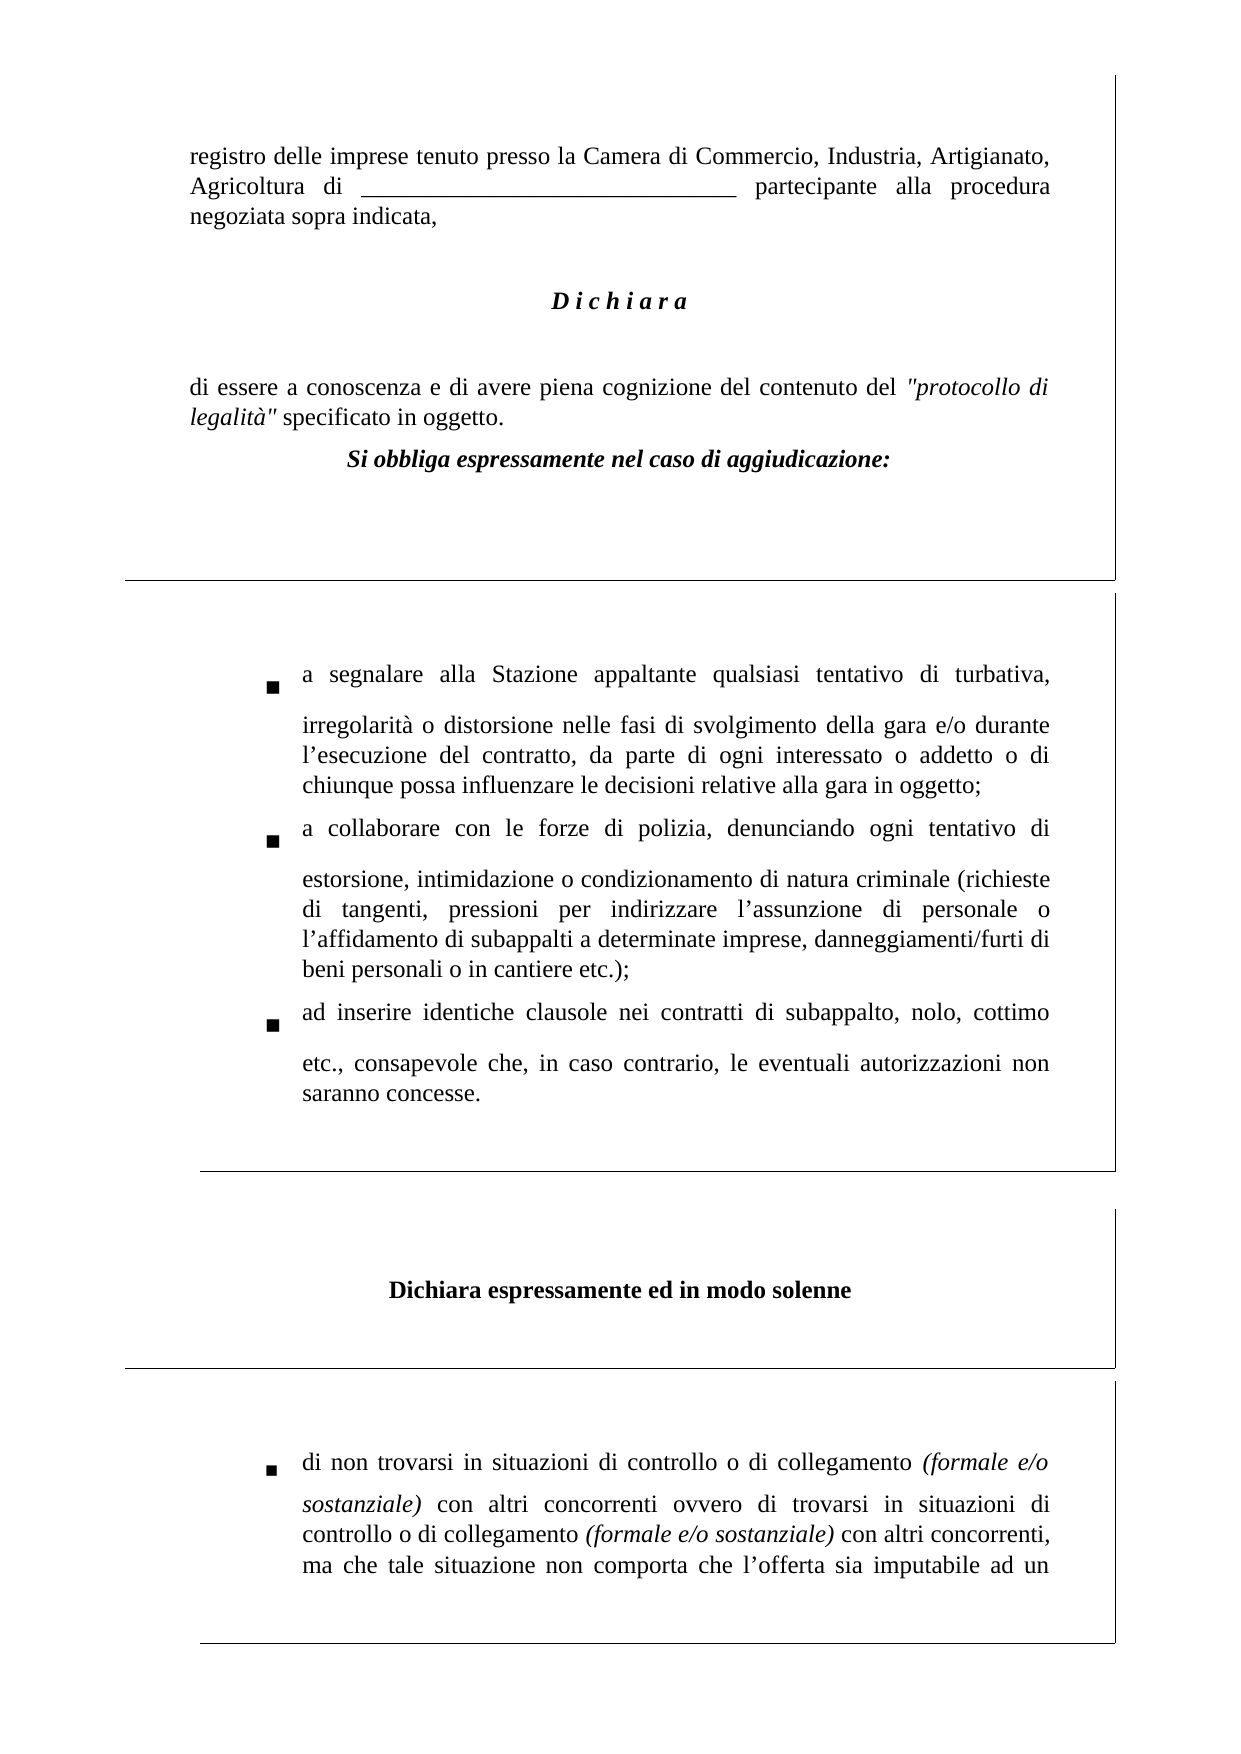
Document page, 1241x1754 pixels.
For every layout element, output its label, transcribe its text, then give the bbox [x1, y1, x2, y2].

list di non trovarsi in situazioni di controllo o di collegamento (formale e/o sostanziale) con altri concorrenti ovvero di trovarsi in situazioni di controllo o di collegamento (formale e/o sostanziale) con altri concorrenti, ma che tale situazione non comporta che l’offerta sia imputabile ad un unico centro decisionale (art. 3 della Legge n. 166 del 20 novembre 2009) e che non si è accordato e non si accorderà con altri partecipanti alla gara; [200, 1381, 1115, 1643]
list a segnalare alla Stazione appaltante qualsiasi tentativo di turbativa, irregolarità o distorsione nelle fasi di svolgimento della gara e/o durante l’esecuzione del contratto, da parte di ogni interessato o addetto o di chiunque possa influenzare le decisioni relative alla gara in oggetto; [200, 593, 1115, 747]
text Dichiara espressamente ed in modo solenne [125, 1209, 1115, 1368]
text Si obbliga espressamente nel caso di aggiudicazione: [125, 378, 1115, 473]
text registro delle imprese tenuto presso la Camera di Commercio, Industria, Artigianato, Agricoltura di ______________________________ partecipante alla procedura negoziata sopra indicata, [125, 75, 1115, 220]
list ad inserire identiche clausole nei contratti di subappalto, nolo, cottimo etc., consapevole che, in caso contrario, le eventuali autorizzazioni non saranno concesse. [200, 931, 1115, 1171]
list a collaborare con le forze di polizia, denunciando ogni tentativo di estorsione, intimidazione o condizionamento di natura criminale (richieste di tangenti, pressioni per indirizzare l’assunzione di personale o l’affidamento di subappalti a determinate imprese, danneggiamenti/furti di beni personali o in cantiere etc.); [200, 747, 1115, 931]
text di essere a conoscenza e di avere piena cognizione del contenuto del "protocollo di legalità" specificato in oggetto. [125, 306, 1115, 378]
text D i c h i a r a [125, 220, 1115, 306]
